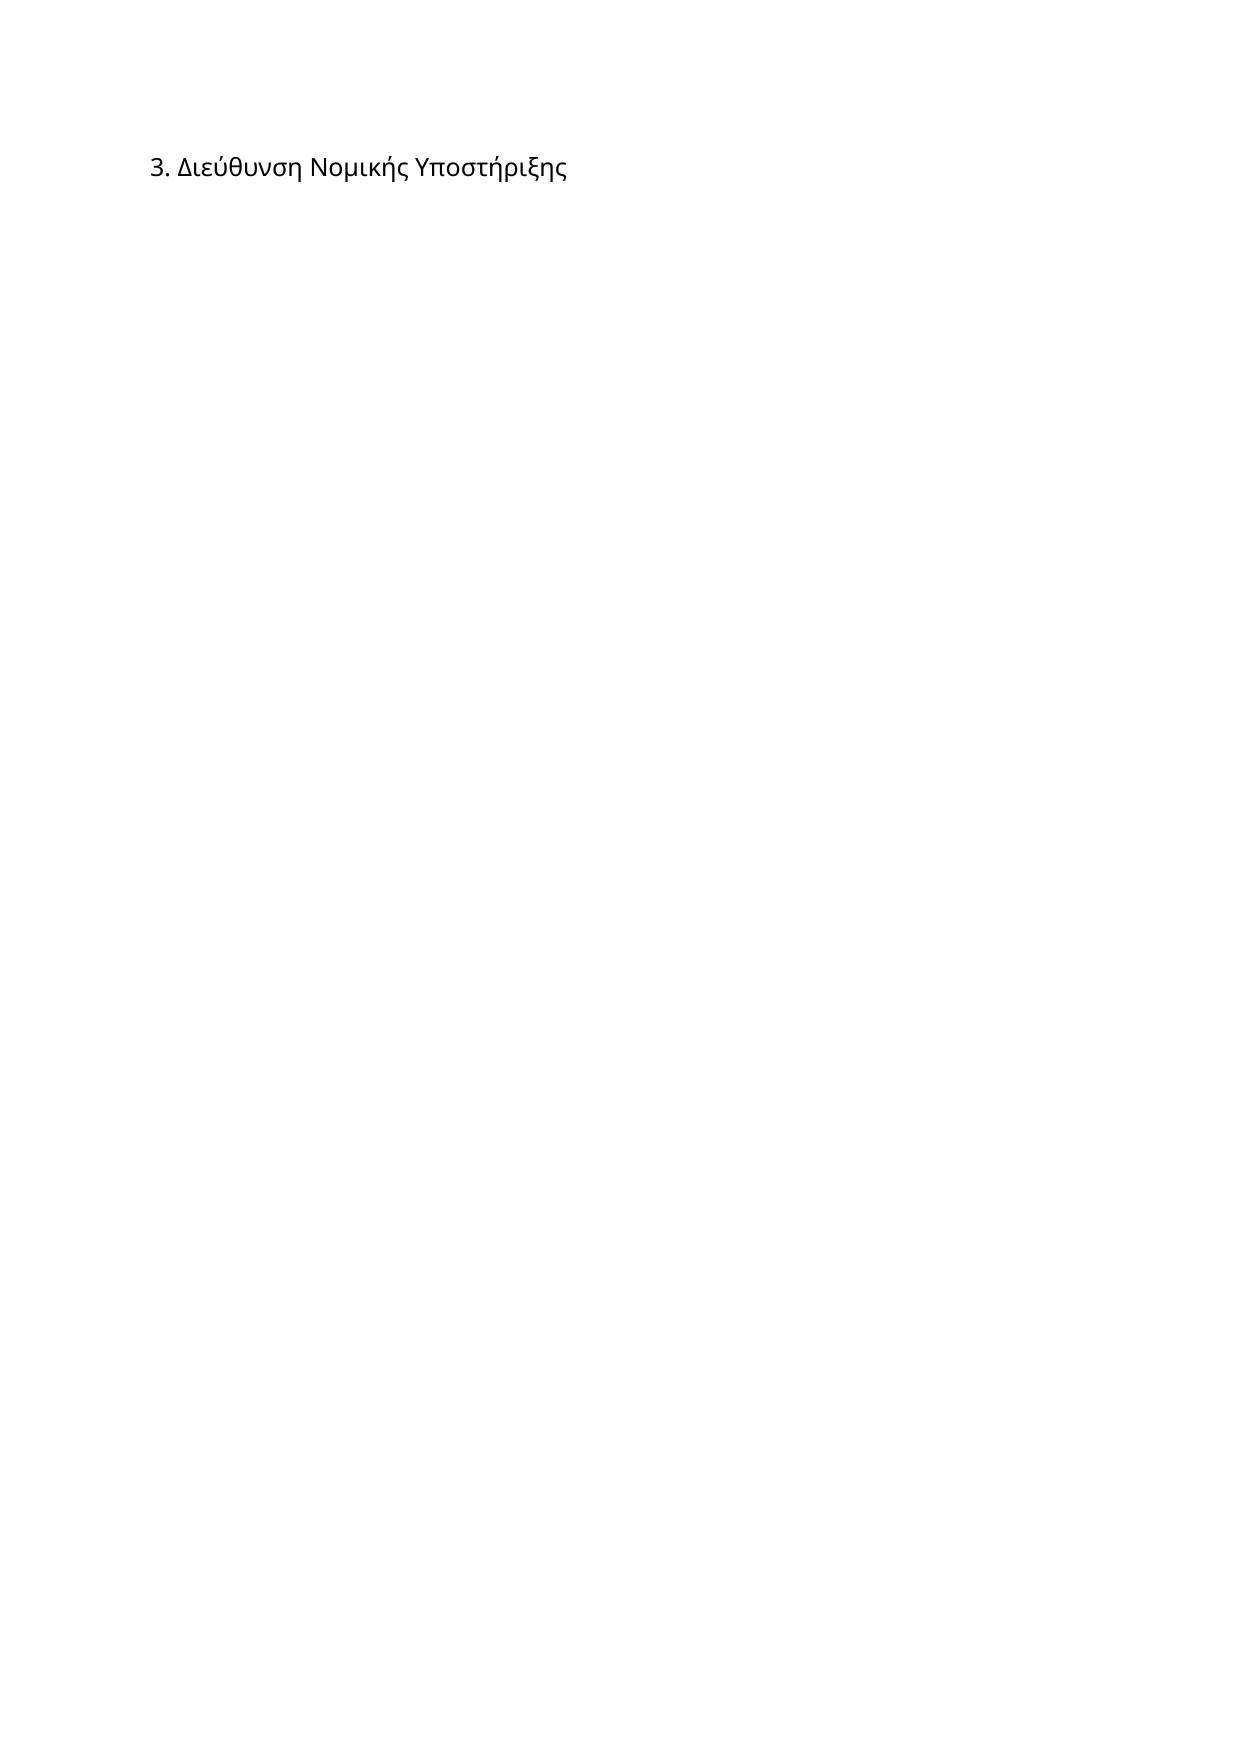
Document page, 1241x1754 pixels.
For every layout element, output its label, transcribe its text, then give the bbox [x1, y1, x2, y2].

text 3. Διεύθυνση Νομικής Υποστήριξης [150, 150, 1090, 184]
